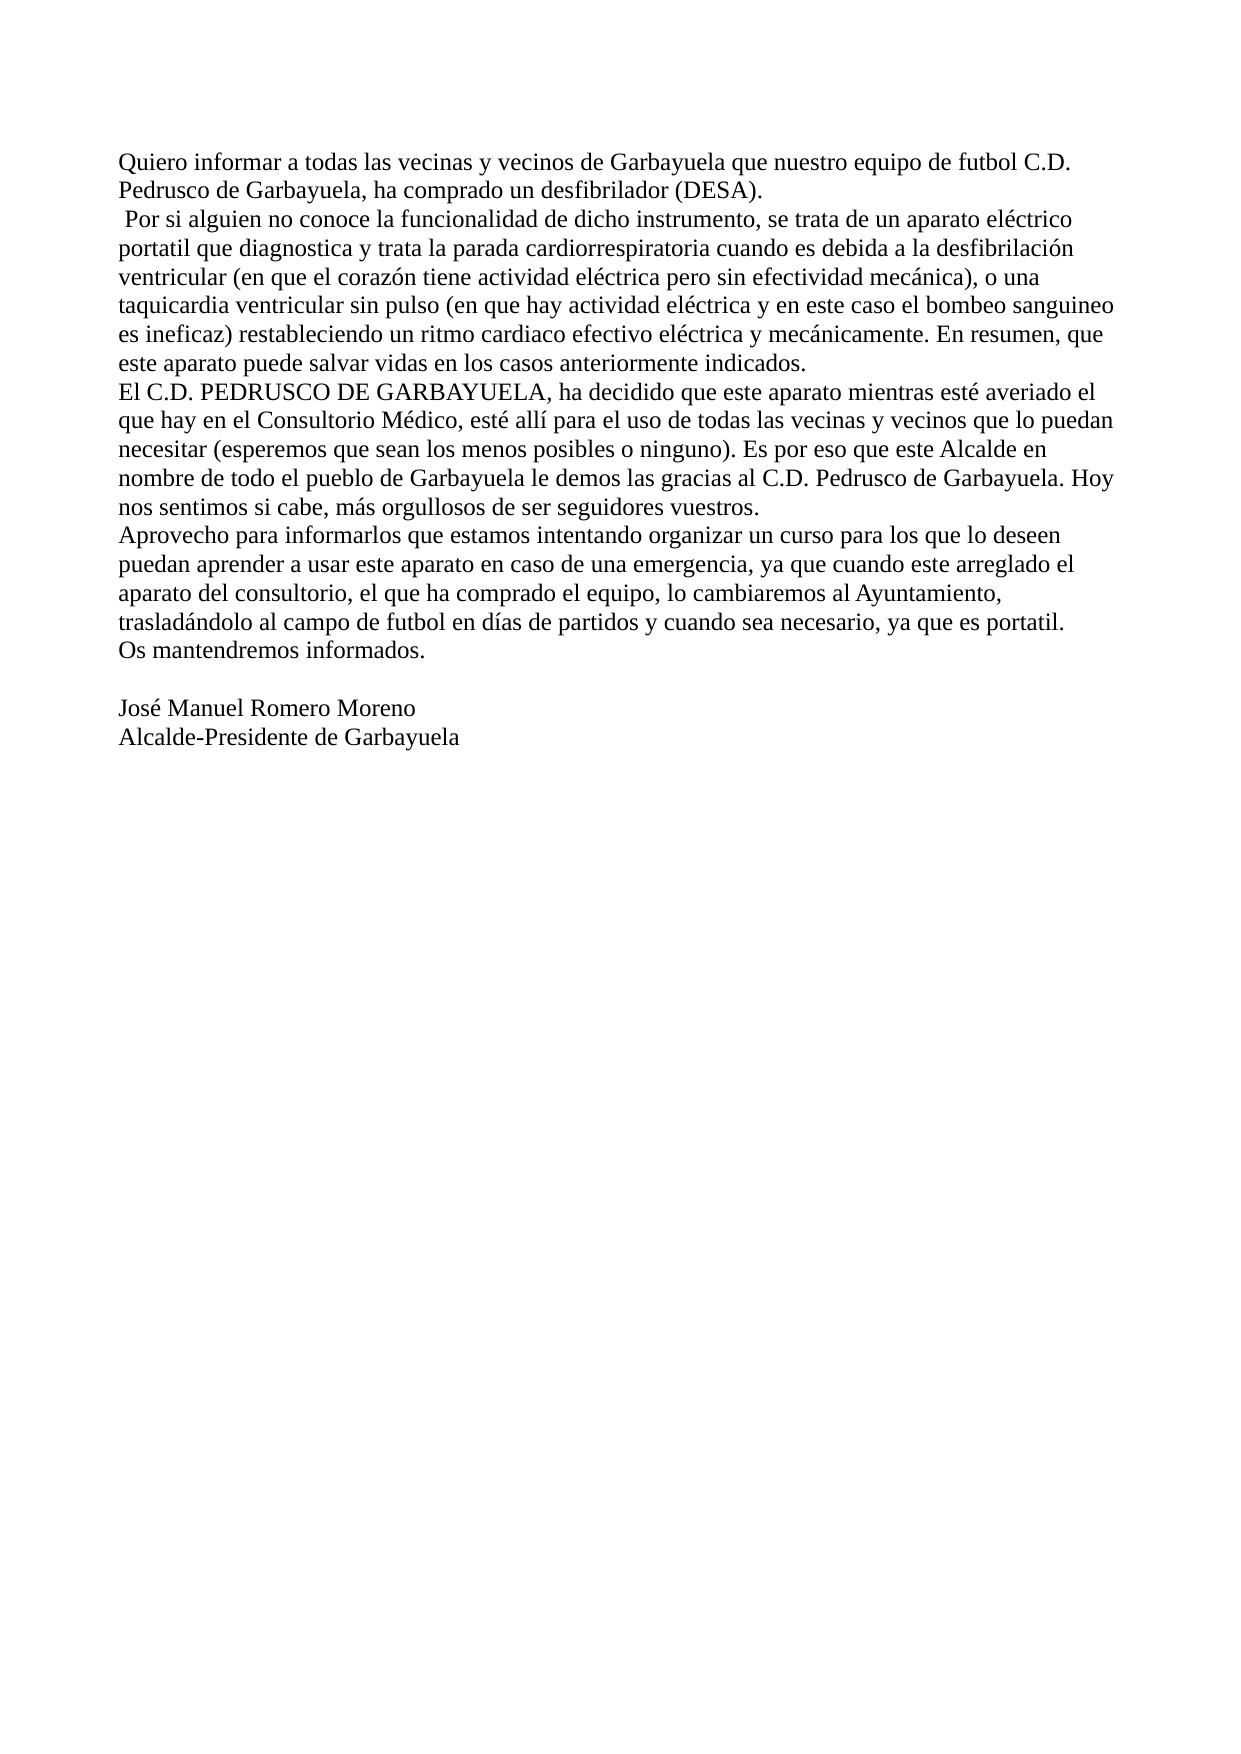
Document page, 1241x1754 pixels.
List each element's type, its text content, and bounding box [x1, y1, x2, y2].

text Por si alguien no conoce la funcionalidad de dicho instrumento, se trata de un aparato eléctrico portatil que diagnostica y trata la parada cardiorrespiratoria cuando es debida a la desfibrilación ventricular (en que el corazón tiene actividad eléctrica pero sin efectividad mecánica), o una taquicardia ventricular sin pulso (en que hay actividad eléctrica y en este caso el bombeo sanguineo es ineficaz) restableciendo un ritmo cardiaco efectivo eléctrica y mecánicamente. En resumen, que este aparato puede salvar vidas en los casos anteriormente indicados. [118, 204, 1122, 377]
text Aprovecho para informarlos que estamos intentando organizar un curso para los que lo deseen puedan aprender a usar este aparato en caso de una emergencia, ya que cuando este arreglado el aparato del consultorio, el que ha comprado el equipo, lo cambiaremos al Ayuntamiento, trasladándolo al campo de futbol en días de partidos y cuando sea necesario, ya que es portatil. [118, 521, 1122, 636]
text José Manuel Romero Moreno [118, 693, 1122, 722]
text Os mantendremos informados. [118, 636, 1122, 664]
text Alcalde-Presidente de Garbayuela [118, 722, 1122, 751]
text El C.D. PEDRUSCO DE GARBAYUELA, ha decidido que este aparato mientras esté averiado el que hay en el Consultorio Médico, esté allí para el uso de todas las vecinas y vecinos que lo puedan necesitar (esperemos que sean los menos posibles o ninguno). Es por eso que este Alcalde en nombre de todo el pueblo de Garbayuela le demos las gracias al C.D. Pedrusco de Garbayuela. Hoy nos sentimos si cabe, más orgullosos de ser seguidores vuestros. [118, 377, 1122, 521]
text Quiero informar a todas las vecinas y vecinos de Garbayuela que nuestro equipo de futbol C.D. Pedrusco de Garbayuela, ha comprado un desfibrilador (DESA). [118, 147, 1122, 204]
